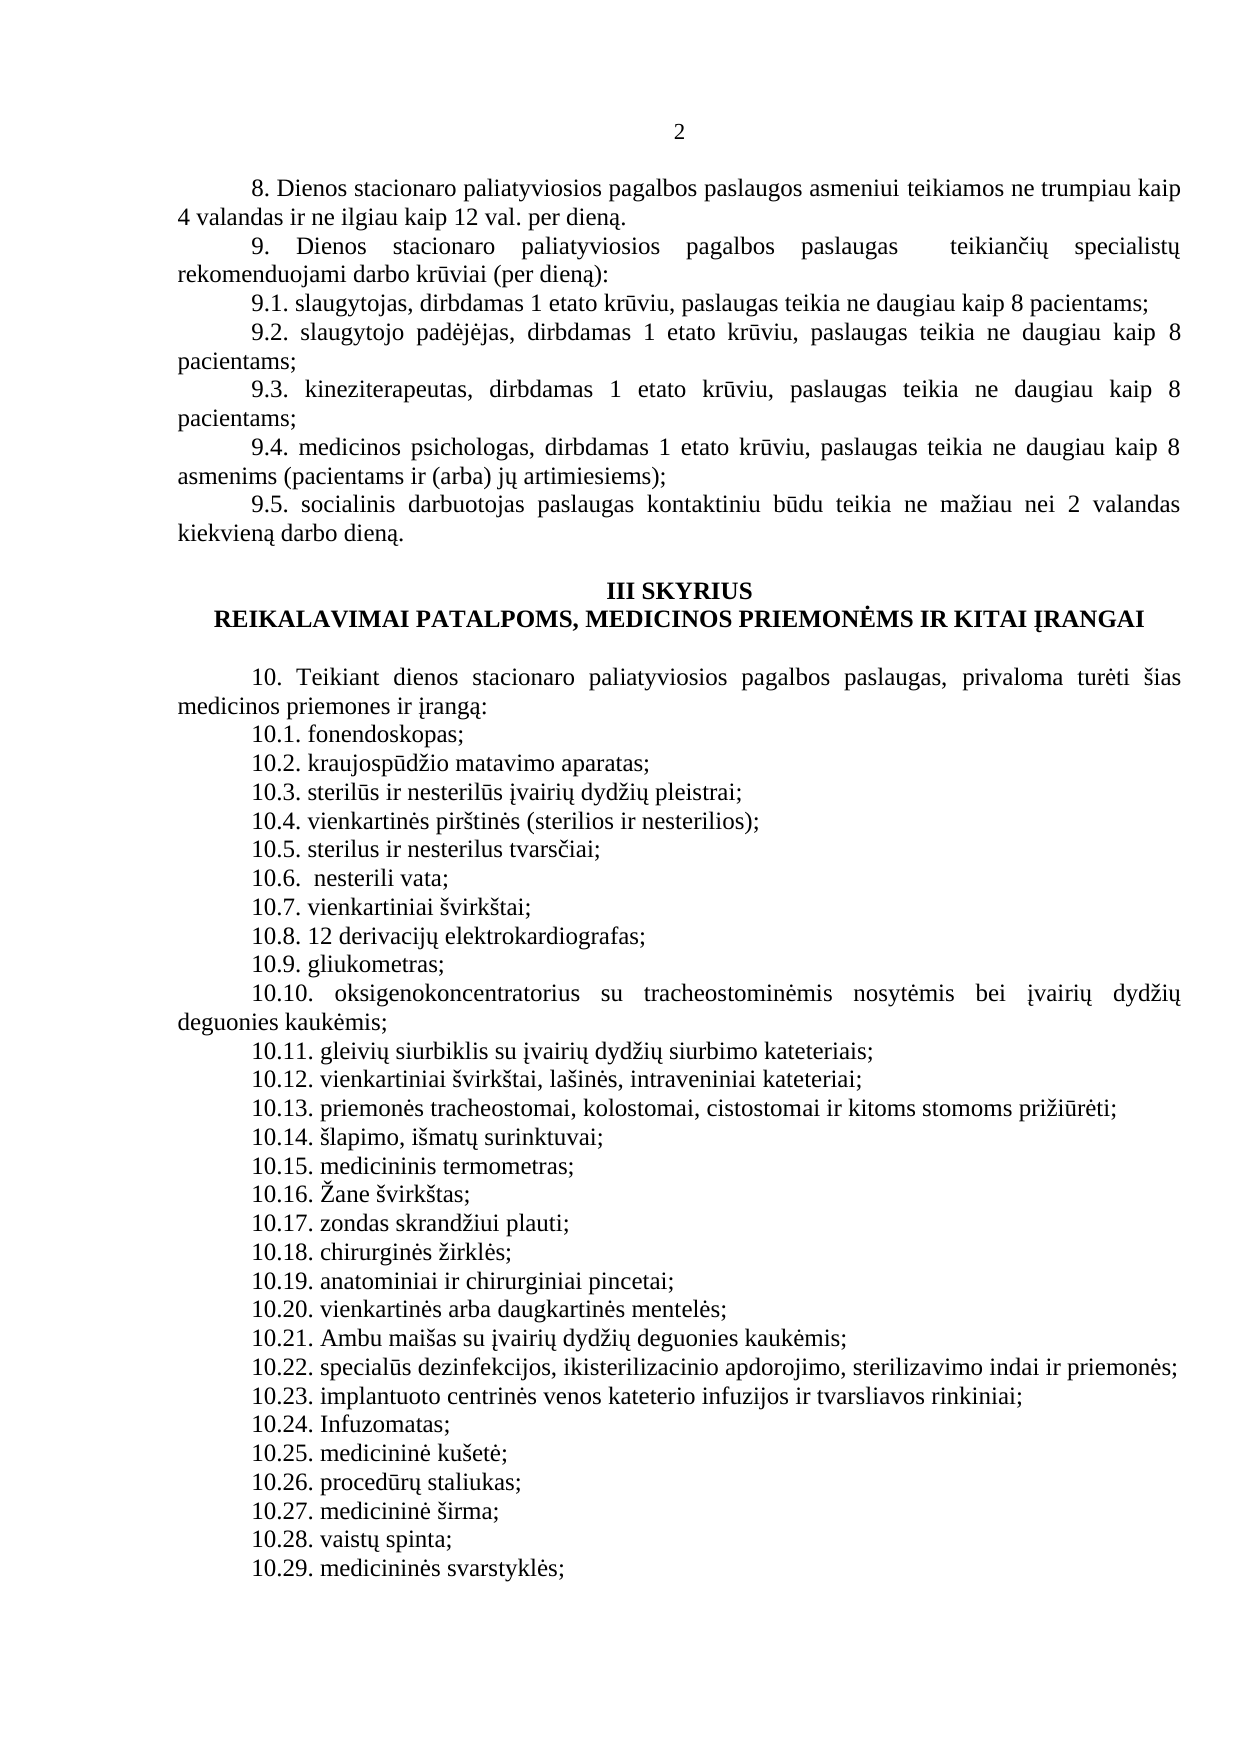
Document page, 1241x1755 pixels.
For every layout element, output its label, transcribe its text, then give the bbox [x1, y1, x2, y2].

text 10.1. fonendoskopas; [177, 719, 1181, 748]
text 10.4. vienkartinės pirštinės (sterilios ir nesterilios); [177, 806, 1181, 834]
text 8. Dienos stacionaro paliatyviosios pagalbos paslaugos asmeniui teikiamos ne trumpiau kaip 4 valandas ir ne ilgiau kaip 12 val. per dieną. [177, 173, 1181, 231]
text 10.19. anatominiai ir chirurginiai pincetai; [177, 1266, 1181, 1294]
text 9.3. kineziterapeutas, dirbdamas 1 etato krūviu, paslaugas teikia ne daugiau kaip 8 pacientams; [177, 374, 1181, 432]
text 10. Teikiant dienos stacionaro paliatyviosios pagalbos paslaugas, privaloma turėti šias medicinos priemones ir įrangą: [177, 662, 1181, 719]
text 9.5. socialinis darbuotojas paslaugas kontaktiniu būdu teikia ne mažiau nei 2 valandas kiekvieną darbo dieną. [177, 489, 1181, 547]
text 10.9. gliukometras; [177, 949, 1181, 978]
text 9. Dienos stacionaro paliatyviosios pagalbos paslaugas teikiančių specialistų rekomenduojami darbo krūviai (per dieną): [177, 231, 1181, 288]
text 10.22. specialūs dezinfekcijos, ikisterilizacinio apdorojimo, sterilizavimo indai ir priemonės; [177, 1352, 1181, 1381]
text REIKALAVIMAI PATALPOMS, MEDICINOS PRIEMONĖMS IR KITAI ĮRANGAI [177, 604, 1181, 633]
text 10.11. gleivių siurbiklis su įvairių dydžių siurbimo kateteriais; [177, 1036, 1181, 1064]
text 9.2. slaugytojo padėjėjas, dirbdamas 1 etato krūviu, paslaugas teikia ne daugiau kaip 8 pacientams; [177, 317, 1181, 374]
text 10.15. medicininis termometras; [177, 1151, 1181, 1179]
text 10.2. kraujospūdžio matavimo aparatas; [177, 748, 1181, 777]
text 10.25. medicininė kušetė; [177, 1438, 1181, 1467]
text 10.20. vienkartinės arba daugkartinės mentelės; [177, 1294, 1181, 1323]
text 10.3. sterilūs ir nesterilūs įvairių dydžių pleistrai; [177, 777, 1181, 806]
text 10.5. sterilus ir nesterilus tvarsčiai; [177, 834, 1181, 863]
text 9.4. medicinos psichologas, dirbdamas 1 etato krūviu, paslaugas teikia ne daugiau kaip 8 asmenims (pacientams ir (arba) jų artimiesiems); [177, 432, 1181, 489]
text 10.7. vienkartiniai švirkštai; [177, 892, 1181, 921]
text 10.24. Infuzomatas; [177, 1409, 1181, 1438]
text 10.28. vaistų spinta; [177, 1524, 1181, 1553]
text 10.10. oksigenokoncentratorius su tracheostominėmis nosytėmis bei įvairių dydžių deguonies kaukėmis; [177, 978, 1181, 1036]
text 10.14. šlapimo, išmatų surinktuvai; [177, 1122, 1181, 1151]
text 9.1. slaugytojas, dirbdamas 1 etato krūviu, paslaugas teikia ne daugiau kaip 8 pacientams; [177, 288, 1181, 317]
text 10.21. Ambu maišas su įvairių dydžių deguonies kaukėmis; [177, 1323, 1181, 1352]
text 10.27. medicininė širma; [177, 1496, 1181, 1524]
text 10.18. chirurginės žirklės; [177, 1237, 1181, 1266]
text 10.17. zondas skrandžiui plauti; [177, 1208, 1181, 1237]
text 10.23. implantuoto centrinės venos kateterio infuzijos ir tvarsliavos rinkiniai; [177, 1381, 1181, 1409]
text 10.26. procedūrų staliukas; [177, 1467, 1181, 1496]
text 10.29. medicininės svarstyklės; [177, 1553, 1181, 1582]
text III SKYRIUS [177, 576, 1181, 604]
text 10.13. priemonės tracheostomai, kolostomai, cistostomai ir kitoms stomoms prižiūrėti; [177, 1093, 1181, 1122]
text 10.12. vienkartiniai švirkštai, lašinės, intraveniniai kateteriai; [177, 1064, 1181, 1093]
text 10.16. Žane švirkštas; [177, 1179, 1181, 1208]
text 10.6. nesterili vata; [177, 863, 1181, 892]
text 10.8. 12 derivacijų elektrokardiografas; [177, 921, 1181, 949]
